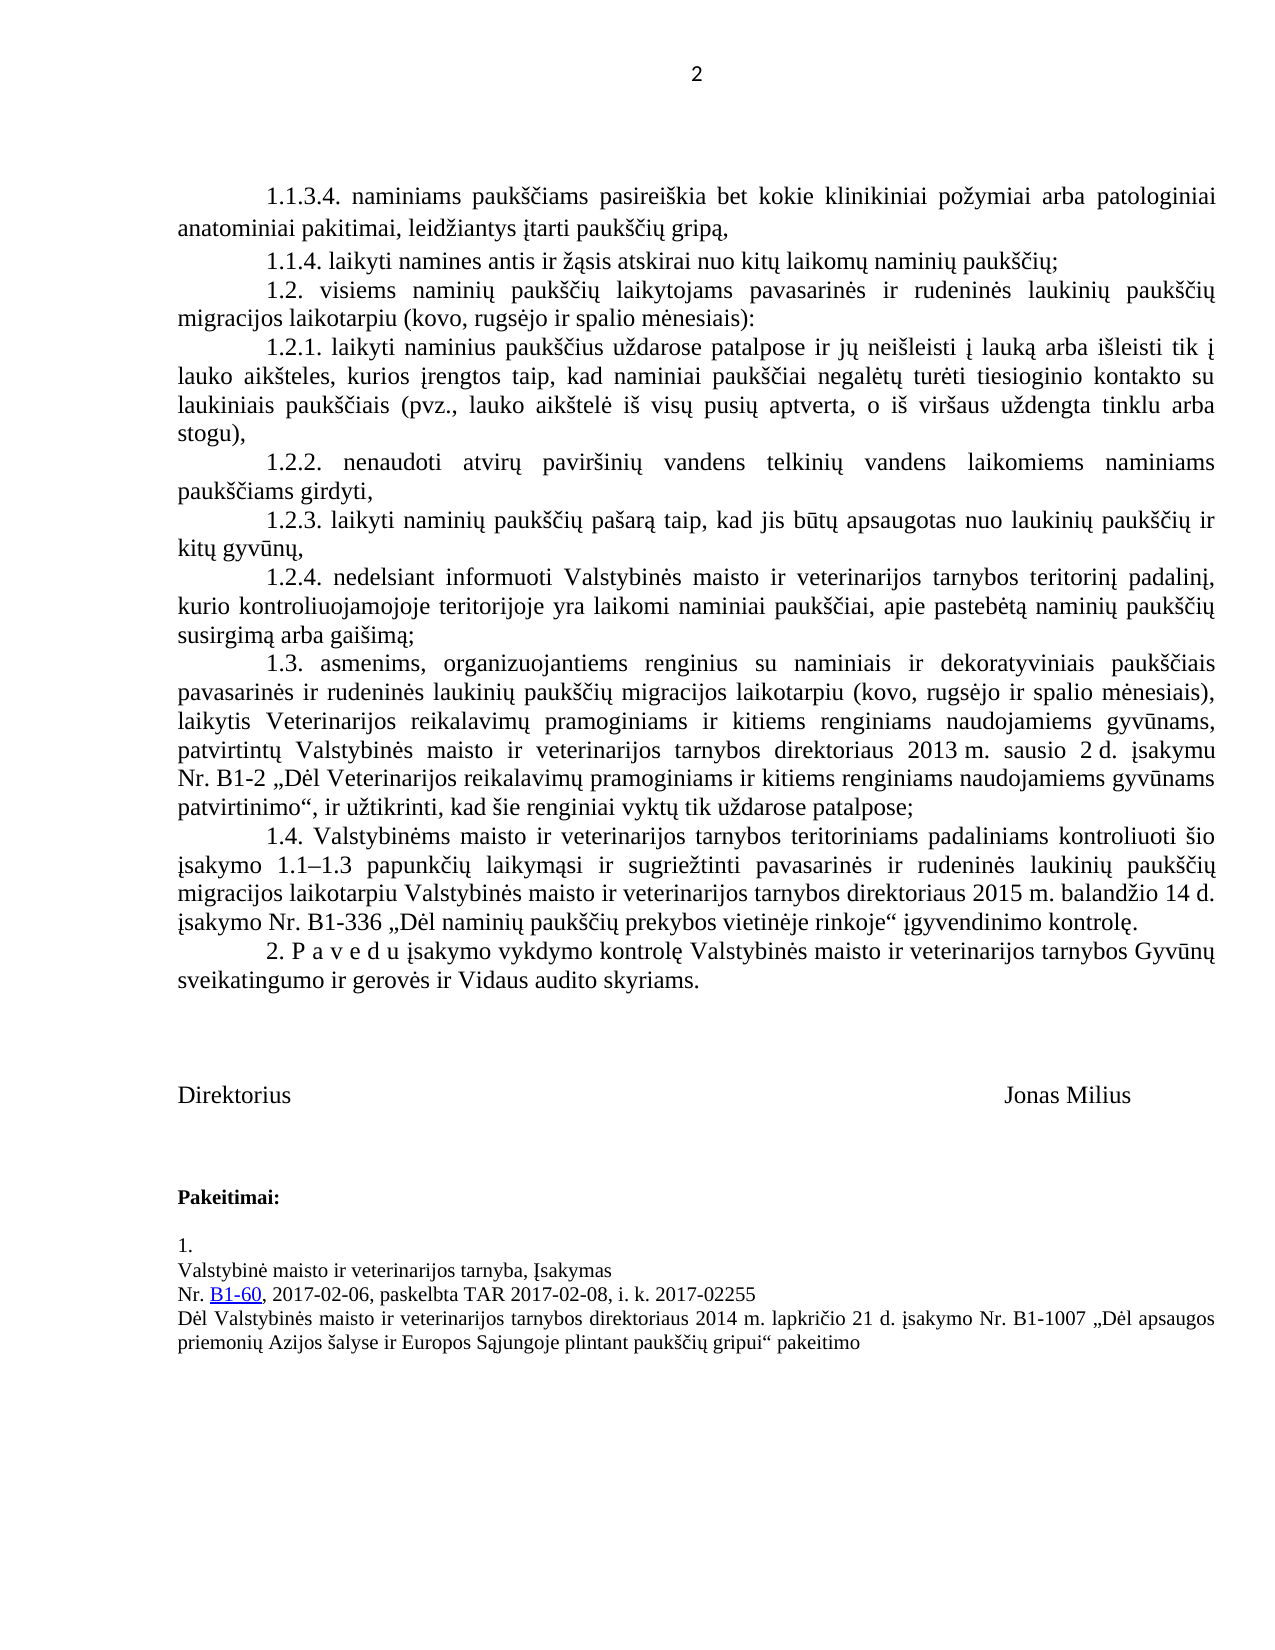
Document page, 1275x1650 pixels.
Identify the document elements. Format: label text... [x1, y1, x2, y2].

text 1.2.4. nedelsiant informuoti Valstybinės maisto ir veterinarijos tarnybos teritorinį padalinį, kurio kontroliuojamojoje teritorijoje yra laikomi naminiai paukščiai, apie pastebėtą naminių paukščių susirgimą arba gaišimą; [177, 562, 1216, 648]
text 1. [177, 1233, 1216, 1257]
text 1.2. visiems naminių paukščių laikytojams pavasarinės ir rudeninės laukinių paukščių migracijos laikotarpiu (kovo, rugsėjo ir spalio mėnesiais): [177, 275, 1216, 332]
text 1.4. Valstybinėms maisto ir veterinarijos tarnybos teritoriniams padaliniams kontroliuoti šio įsakymo 1.1–1.3 papunkčių laikymąsi ir sugriežtinti pavasarinės ir rudeninės laukinių paukščių migracijos laikotarpiu Valstybinės maisto ir veterinarijos tarnybos direktoriaus 2015 m. balandžio 14 d. įsakymo Nr. B1-336 „Dėl naminių paukščių prekybos vietinėje rinkoje“ įgyvendinimo kontrolę. [177, 821, 1216, 936]
text Direktorius Jonas Milius [177, 1080, 1216, 1108]
text 1.1.4. laikyti namines antis ir žąsis atskirai nuo kitų laikomų naminių paukščių; [177, 242, 1216, 275]
text 1.2.2. nenaudoti atvirų paviršinių vandens telkinių vandens laikomiems naminiams paukščiams girdyti, [177, 447, 1216, 505]
text 1.1.3.4. naminiams paukščiams pasireiškia bet kokie klinikiniai požymiai arba patologiniai anatominiai pakitimai, leidžiantys įtarti paukščių gripą, [177, 177, 1216, 242]
text Nr. B1-60, 2017-02-06, paskelbta TAR 2017-02-08, i. k. 2017-02255 [177, 1282, 1216, 1306]
text 1.3. asmenims, organizuojantiems renginius su naminiais ir dekoratyviniais paukščiais pavasarinės ir rudeninės laukinių paukščių migracijos laikotarpiu (kovo, rugsėjo ir spalio mėnesiais), laikytis Veterinarijos reikalavimų pramoginiams ir kitiems renginiams naudojamiems gyvūnams, patvirtintų Valstybinės maisto ir veterinarijos tarnybos direktoriaus 2013 m. sausio 2 d. įsakymu Nr. B1-2 „Dėl Veterinarijos reikalavimų pramoginiams ir kitiems renginiams naudojamiems gyvūnams patvirtinimo“, ir užtikrinti, kad šie renginiai vyktų tik uždarose patalpose; [177, 648, 1216, 821]
text 1.2.1. laikyti naminius paukščius uždarose patalpose ir jų neišleisti į lauką arba išleisti tik į lauko aikšteles, kurios įrengtos taip, kad naminiai paukščiai negalėtų turėti tiesioginio kontakto su laukiniais paukščiais (pvz., lauko aikštelė iš visų pusių aptverta, o iš viršaus uždengta tinklu arba stogu), [177, 332, 1216, 447]
text Valstybinė maisto ir veterinarijos tarnyba, Įsakymas [177, 1257, 1216, 1282]
text 1.2.3. laikyti naminių paukščių pašarą taip, kad jis būtų apsaugotas nuo laukinių paukščių ir kitų gyvūnų, [177, 505, 1216, 562]
text Dėl Valstybinės maisto ir veterinarijos tarnybos direktoriaus 2014 m. lapkričio 21 d. įsakymo Nr. B1-1007 „Dėl apsaugos priemonių Azijos šalyse ir Europos Sąjungoje plintant paukščių gripui“ pakeitimo [177, 1306, 1216, 1354]
text Pakeitimai: [177, 1185, 1216, 1209]
text 2. P a v e d u įsakymo vykdymo kontrolę Valstybinės maisto ir veterinarijos tarnybos Gyvūnų sveikatingumo ir gerovės ir Vidaus audito skyriams. [177, 936, 1216, 993]
